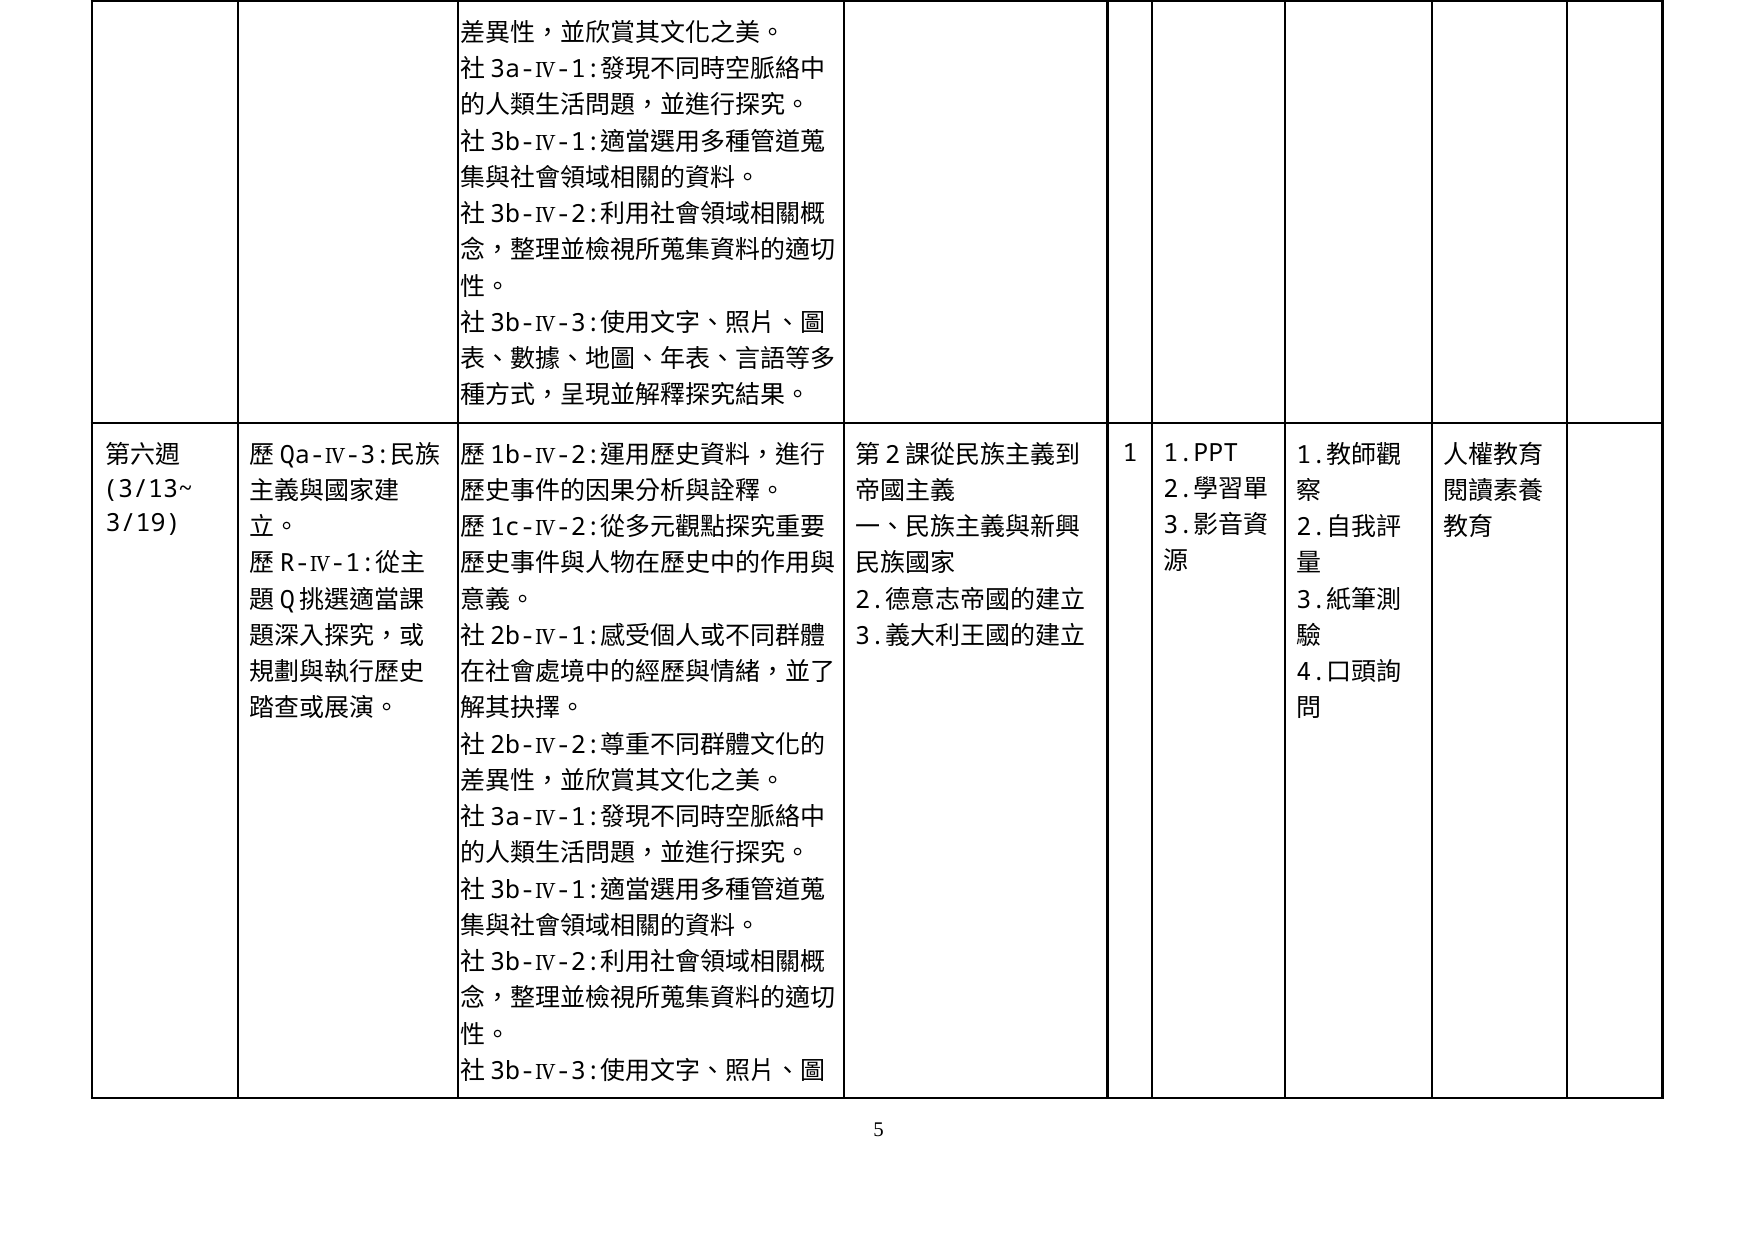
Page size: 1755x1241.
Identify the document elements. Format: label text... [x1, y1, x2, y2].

table_cell 歷1b-Ⅳ-2:運用歷史資料，進行歷史事件的因果分析與詮釋。 歷1c-Ⅳ-2:從多元觀點探究重要歷史事件與人物在歷史中的作用與意義。 社2b-Ⅳ-1:感受個人或不同群體在社會處境中的經歷與情緒，並了解其抉擇。 社2b-Ⅳ-2:尊重不同群體文化的差異性，並欣賞其文化之美。 社3a-Ⅳ-1:發現不同時空脈絡中的人類生活問題，並進行探究。 社3b-Ⅳ-1:適當選用多種管道蒐集與社會領域相關的資料。 社3b-Ⅳ-2:利用社會領域相關概念，整理並檢視所蒐集資料的適切性。 社3b-Ⅳ-3:使用文字、照片、圖 [459, 424, 843, 1097]
table_cell [1568, 424, 1661, 1097]
table_cell [1433, 2, 1566, 422]
table_cell 歷Qa-Ⅳ-3:民族主義與國家建立。 歷R-Ⅳ-1:從主題Q挑選適當課題深入探究，或規劃與執行歷史踏查或展演。 [239, 424, 457, 1097]
table_cell 1.PPT 2.學習單 3.影音資源 [1153, 424, 1284, 1097]
table_cell [1109, 2, 1151, 422]
table_cell 1 [1109, 424, 1151, 1097]
table_cell [93, 2, 237, 422]
table_cell 第2課從民族主義到帝國主義 一、民族主義與新興民族國家 2.德意志帝國的建立 3.義大利王國的建立 [845, 424, 1106, 1097]
table_cell [239, 2, 457, 422]
table_cell [1568, 2, 1661, 422]
table_cell [1153, 2, 1284, 422]
table_cell 差異性，並欣賞其文化之美。 社3a-Ⅳ-1:發現不同時空脈絡中的人類生活問題，並進行探究。 社3b-Ⅳ-1:適當選用多種管道蒐集與社會領域相關的資料。 社3b-Ⅳ-2:利用社會領域相關概念，整理並檢視所蒐集資料的適切性。 社3b-Ⅳ-3:使用文字、照片、圖表、數據、地圖、年表、言語等多種方式，呈現並解釋探究結果。 [459, 2, 843, 422]
table_cell [845, 2, 1106, 422]
table_cell 1.教師觀察 2.自我評量 3.紙筆測驗 4.口頭詢問 [1286, 424, 1431, 1097]
table_cell 人權教育 閱讀素養教育 [1433, 424, 1566, 1097]
table_cell [1286, 2, 1431, 422]
table_cell 第六週(3/13~ 3/19) [93, 424, 237, 1097]
